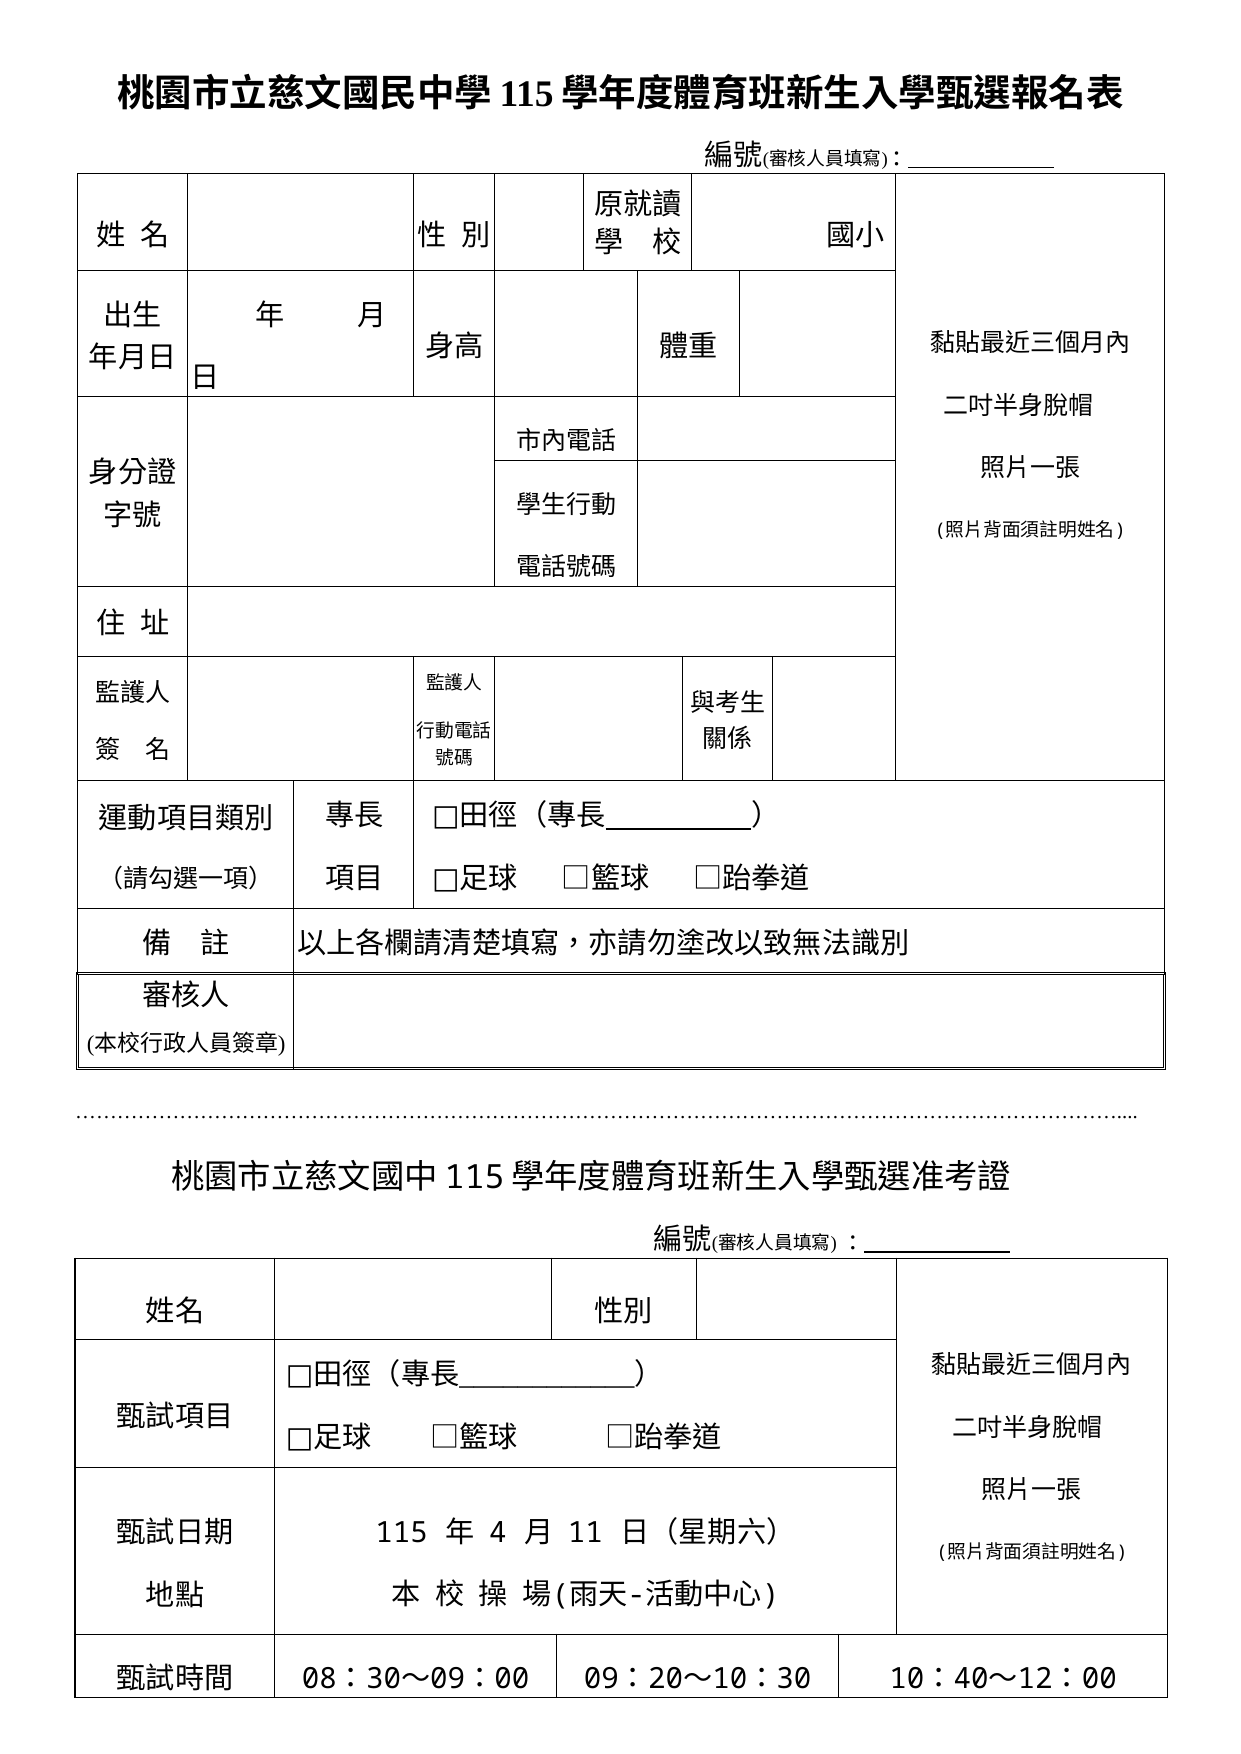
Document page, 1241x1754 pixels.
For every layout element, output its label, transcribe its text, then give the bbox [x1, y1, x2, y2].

table_cell [294, 975, 1163, 1067]
table_cell [495, 657, 682, 780]
table_header [495, 174, 583, 270]
text 編號(審核人員填寫) : [75, 1195, 1165, 1257]
table_header 性別 [552, 1259, 696, 1339]
table_cell 身高 [414, 271, 494, 396]
table_cell 體重 [638, 271, 739, 396]
table_cell [638, 397, 895, 459]
table_cell [495, 271, 637, 396]
table_cell 09：20〜10：30 [557, 1635, 838, 1697]
table_cell 以上各欄請清楚填寫，亦請勿塗改以致無法識別 [294, 909, 1164, 972]
table_cell 年 月 日 [188, 271, 413, 396]
table_cell [188, 657, 413, 780]
table_cell □田徑（專長 ） □足球 □籃球 □跆拳道 [414, 781, 1164, 908]
table_cell 115 年 4 月 11 日（星期六） 本 校 操 場(雨天-活動中心) [275, 1468, 896, 1633]
table_cell [188, 397, 494, 586]
table_cell 住 址 [78, 587, 187, 656]
text 編號(審核人員填寫) : [75, 111, 1165, 173]
table_cell 甄試時間 [76, 1635, 274, 1697]
text 桃園市立慈文國民中學115學年度體育班新生入學甄選報名表 [75, 48, 1165, 111]
table_cell 監護人 行動電話號碼 [414, 657, 494, 780]
table_cell 出生 年月日 [78, 271, 187, 396]
table_header 黏貼最近三個月內 二吋半身脫帽 照片一張 (照片背面須註明姓名) [896, 174, 1164, 780]
table_header 原就讀學 校 [584, 174, 691, 270]
table_cell [773, 657, 895, 780]
table_header 國小 [692, 174, 895, 270]
table_header [188, 174, 413, 270]
text …………………………………………………………………………………………………………………………………….... [75, 1070, 1165, 1132]
table_cell 運動項目類別 （請勾選一項） [78, 781, 293, 908]
table_cell [638, 461, 895, 586]
table_header 姓名 [76, 1259, 274, 1339]
table_cell 甄試日期 地點 [76, 1468, 274, 1633]
text 桃園市立慈文國中115學年度體育班新生入學甄選准考證 [75, 1132, 1165, 1195]
table_header [697, 1259, 896, 1339]
table_header 黏貼最近三個月內 二吋半身脫帽 照片一張 (照片背面須註明姓名) [897, 1259, 1167, 1633]
table_cell □田徑（專長____________） □足球 □籃球 □跆拳道 [275, 1340, 896, 1467]
table_cell 學生行動 電話號碼 [495, 461, 637, 586]
table_cell 與考生關係 [683, 657, 772, 780]
table_header [275, 1259, 551, 1339]
table_cell 甄試項目 [76, 1340, 274, 1467]
table_cell [740, 271, 895, 396]
table_cell 專長 項目 [294, 781, 413, 908]
table_header 性 別 [414, 174, 494, 270]
table_cell 監護人 簽 名 [78, 657, 187, 780]
table_cell 10：40〜12：00 [839, 1635, 1167, 1697]
table_cell [188, 587, 895, 656]
table_cell 身分證字號 [78, 397, 187, 586]
table_cell 備 註 [78, 909, 293, 972]
table_cell 審核人 (本校行政人員簽章) [79, 975, 293, 1067]
table_header 姓 名 [78, 174, 187, 270]
table_cell 08：30〜09：00 [275, 1635, 556, 1697]
table_cell 市內電話 [495, 397, 637, 459]
